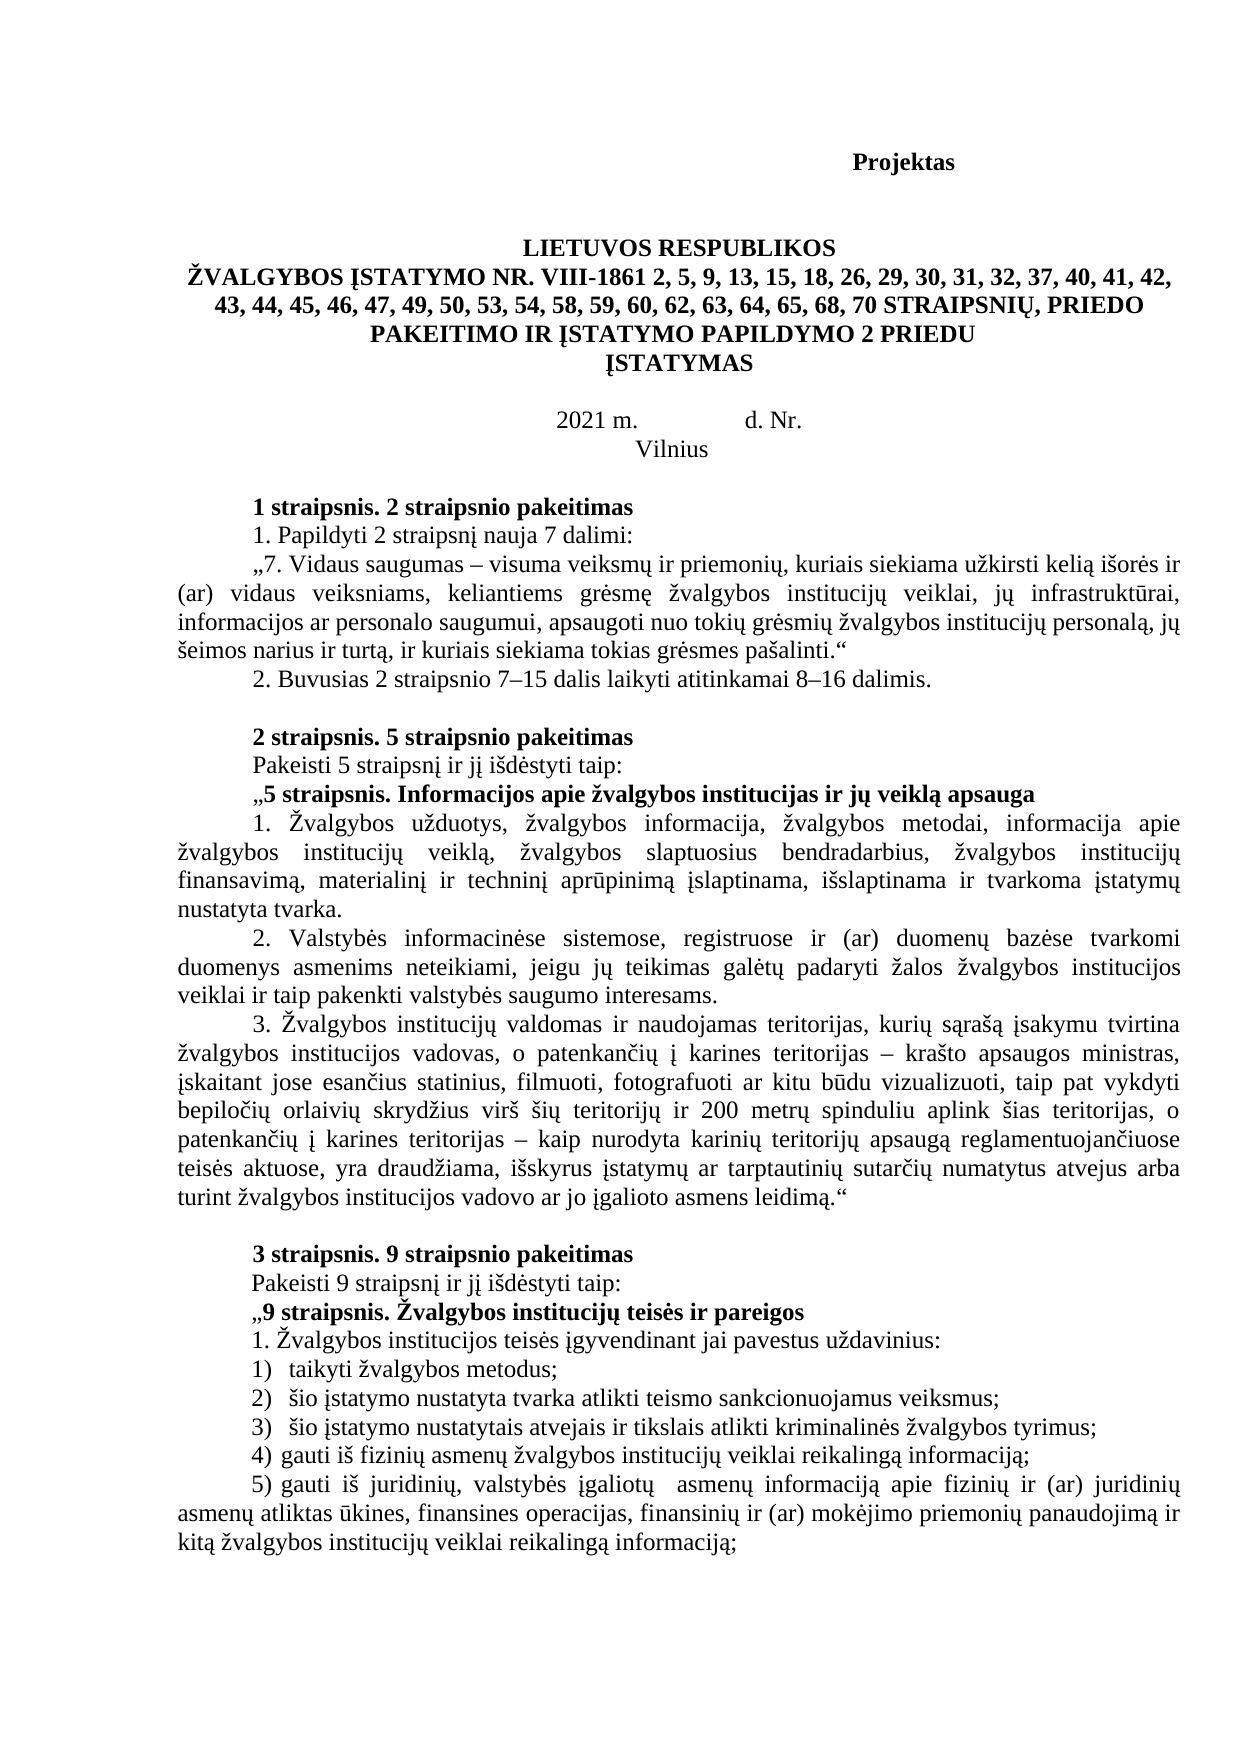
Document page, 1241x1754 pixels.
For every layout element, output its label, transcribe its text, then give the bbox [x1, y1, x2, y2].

text 2 straipsnis. 5 straipsnio pakeitimas [177, 722, 1181, 751]
text ŽVALGYBOS ĮSTATYMO NR. VIII-1861 2, 5, 9, 13, 15, 18, 26, 29, 30, 31, 32, 37, 40, 41, 42, 43, 44, 45, 46, 47, 49, 50, 53, 54, 58, 59, 60, 62, 63, 64, 65, 68, 70 STRAIPSNIŲ, PRIEDO PAKEITIMO IR ĮSTATYMO PAPILDYMO 2 PRIEDU [177, 262, 1181, 348]
text Pakeisti 5 straipsnį ir jį išdėstyti taip: [177, 751, 1181, 779]
text 1. Papildyti 2 straipsnį nauja 7 dalimi: [177, 521, 1181, 549]
text LIETUVOS RESPUBLIKOS [177, 233, 1181, 262]
text „9 straipsnis. Žvalgybos institucijų teisės ir pareigos [177, 1297, 1181, 1326]
text 4) gauti iš fizinių asmenų žvalgybos institucijų veiklai reikalingą informaciją; [177, 1441, 1181, 1469]
text 2) šio įstatymo nustatyta tvarka atlikti teismo sankcionuojamus veiksmus; [251, 1383, 1181, 1412]
text 1) taikyti žvalgybos metodus; [251, 1354, 1181, 1383]
text „7. Vidaus saugumas – visuma veiksmų ir priemonių, kuriais siekiama užkirsti kelią išorės ir (ar) vidaus veiksniams, keliantiems grėsmę žvalgybos institucijų veiklai, jų infrastruktūrai, informacijos ar personalo saugumui, apsaugoti nuo tokių grėsmių žvalgybos institucijų personalą, jų šeimos narius ir turtą, ir kuriais siekiama tokias grėsmes pašalinti.“ [177, 549, 1181, 664]
text 1. Žvalgybos institucijos teisės įgyvendinant jai pavestus uždavinius: [177, 1326, 1181, 1354]
text 3 straipsnis. 9 straipsnio pakeitimas [177, 1239, 1181, 1268]
text Projektas [852, 147, 1181, 176]
text „5 straipsnis. Informacijos apie žvalgybos institucijas ir jų veiklą apsauga [177, 779, 1181, 808]
text 2. Valstybės informacinėse sistemose, registruose ir (ar) duomenų bazėse tvarkomi duomenys asmenims neteikiami, jeigu jų teikimas galėtų padaryti žalos žvalgybos institucijos veiklai ir taip pakenkti valstybės saugumo interesams. [177, 923, 1181, 1009]
text 1. Žvalgybos užduotys, žvalgybos informacija, žvalgybos metodai, informacija apie žvalgybos institucijų veiklą, žvalgybos slaptuosius bendradarbius, žvalgybos institucijų finansavimą, materialinį ir techninį aprūpinimą įslaptinama, išslaptinama ir tvarkoma įstatymų nustatyta tvarka. [177, 808, 1181, 923]
text Pakeisti 9 straipsnį ir jį išdėstyti taip: [177, 1268, 1181, 1297]
text ĮSTATYMAS [177, 348, 1181, 377]
text Vilnius [162, 434, 1181, 463]
text 2. Buvusias 2 straipsnio 7–15 dalis laikyti atitinkamai 8–16 dalimis. [177, 664, 1181, 693]
text 3) šio įstatymo nustatytais atvejais ir tikslais atlikti kriminalinės žvalgybos tyrimus; [251, 1412, 1181, 1441]
text 2021 m. d. Nr. [177, 406, 1181, 434]
text 1 straipsnis. 2 straipsnio pakeitimas [177, 492, 1181, 521]
text 5) gauti iš juridinių, valstybės įgaliotų asmenų informaciją apie fizinių ir (ar) juridinių asmenų atliktas ūkines, finansines operacijas, finansinių ir (ar) mokėjimo priemonių panaudojimą ir kitą žvalgybos institucijų veiklai reikalingą informaciją; [177, 1469, 1181, 1556]
text 3. Žvalgybos institucijų valdomas ir naudojamas teritorijas, kurių sąrašą įsakymu tvirtina žvalgybos institucijos vadovas, o patenkančių į karines teritorijas – krašto apsaugos ministras, įskaitant jose esančius statinius, filmuoti, fotografuoti ar kitu būdu vizualizuoti, taip pat vykdyti bepiločių orlaivių skrydžius virš šių teritorijų ir 200 metrų spinduliu aplink šias teritorijas, o patenkančių į karines teritorijas – kaip nurodyta karinių teritorijų apsaugą reglamentuojančiuose teisės aktuose, yra draudžiama, išskyrus įstatymų ar tarptautinių sutarčių numatytus atvejus arba turint žvalgybos institucijos vadovo ar jo įgalioto asmens leidimą.“ [177, 1009, 1181, 1211]
